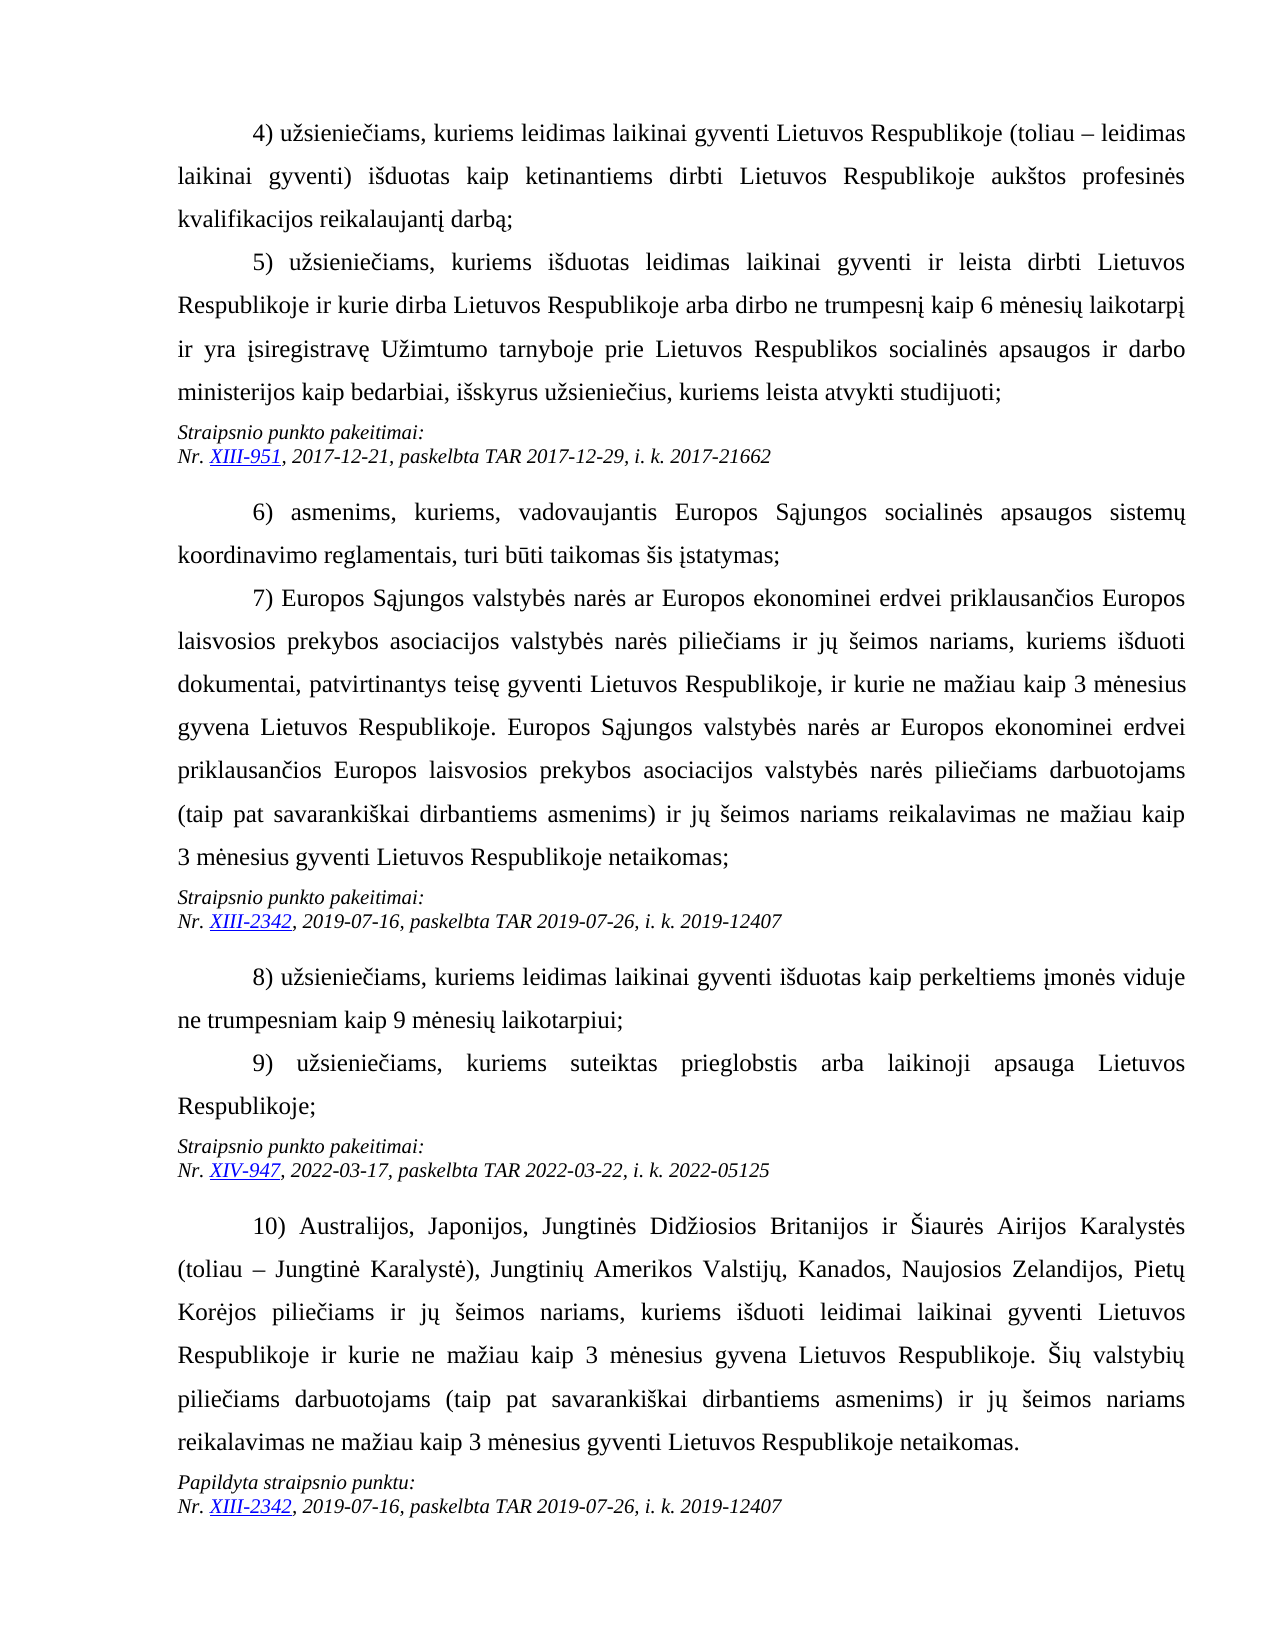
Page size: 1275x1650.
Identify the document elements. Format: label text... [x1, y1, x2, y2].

text Nr. XIII-951, 2017-12-21, paskelbta TAR 2017-12-29, i. k. 2017-21662 [177, 444, 1186, 468]
text 5) užsieniečiams, kuriems išduotas leidimas laikinai gyventi ir leista dirbti Lietuvos Respublikoje ir kurie dirba Lietuvos Respublikoje arba dirbo ne trumpesnį kaip 6 mėnesių laikotarpį ir yra įsiregistravę Užimtumo tarnyboje prie Lietuvos Respublikos socialinės apsaugos ir darbo ministerijos kaip bedarbiai, išskyrus užsieniečius, kuriems leista atvykti studijuoti; [177, 247, 1186, 406]
text Straipsnio punkto pakeitimai: [177, 885, 1186, 909]
text Nr. XIV-947, 2022-03-17, paskelbta TAR 2022-03-22, i. k. 2022-05125 [177, 1158, 1186, 1182]
text Straipsnio punkto pakeitimai: [177, 420, 1186, 444]
text 8) užsieniečiams, kuriems leidimas laikinai gyventi išduotas kaip perkeltiems įmonės viduje ne trumpesniam kaip 9 mėnesių laikotarpiui; [177, 962, 1186, 1034]
text 4) užsieniečiams, kuriems leidimas laikinai gyventi Lietuvos Respublikoje (toliau – leidimas laikinai gyventi) išduotas kaip ketinantiems dirbti Lietuvos Respublikoje aukštos profesinės kvalifikacijos reikalaujantį darbą; [177, 118, 1186, 233]
text 7) Europos Sąjungos valstybės narės ar Europos ekonominei erdvei priklausančios Europos laisvosios prekybos asociacijos valstybės narės piliečiams ir jų šeimos nariams, kuriems išduoti dokumentai, patvirtinantys teisę gyventi Lietuvos Respublikoje, ir kurie ne mažiau kaip 3 mėnesius gyvena Lietuvos Respublikoje. Europos Sąjungos valstybės narės ar Europos ekonominei erdvei priklausančios Europos laisvosios prekybos asociacijos valstybės narės piliečiams darbuotojams (taip pat savarankiškai dirbantiems asmenims) ir jų šeimos nariams reikalavimas ne mažiau kaip 3 mėnesius gyventi Lietuvos Respublikoje netaikomas; [177, 583, 1186, 871]
text 10) Australijos, Japonijos, Jungtinės Didžiosios Britanijos ir Šiaurės Airijos Karalystės (toliau – Jungtinė Karalystė), Jungtinių Amerikos Valstijų, Kanados, Naujosios Zelandijos, Pietų Korėjos piliečiams ir jų šeimos nariams, kuriems išduoti leidimai laikinai gyventi Lietuvos Respublikoje ir kurie ne mažiau kaip 3 mėnesius gyvena Lietuvos Respublikoje. Šių valstybių piliečiams darbuotojams (taip pat savarankiškai dirbantiems asmenims) ir jų šeimos nariams reikalavimas ne mažiau kaip 3 mėnesius gyventi Lietuvos Respublikoje netaikomas. [177, 1211, 1186, 1456]
text 6) asmenims, kuriems, vadovaujantis Europos Sąjungos socialinės apsaugos sistemų koordinavimo reglamentais, turi būti taikomas šis įstatymas; [177, 497, 1186, 569]
text Papildyta straipsnio punktu: [177, 1470, 1186, 1494]
text Nr. XIII-2342, 2019-07-16, paskelbta TAR 2019-07-26, i. k. 2019-12407 [177, 1494, 1186, 1518]
text Nr. XIII-2342, 2019-07-16, paskelbta TAR 2019-07-26, i. k. 2019-12407 [177, 909, 1186, 933]
text Straipsnio punkto pakeitimai: [177, 1134, 1186, 1158]
text 9) užsieniečiams, kuriems suteiktas prieglobstis arba laikinoji apsauga Lietuvos Respublikoje; [177, 1048, 1186, 1120]
